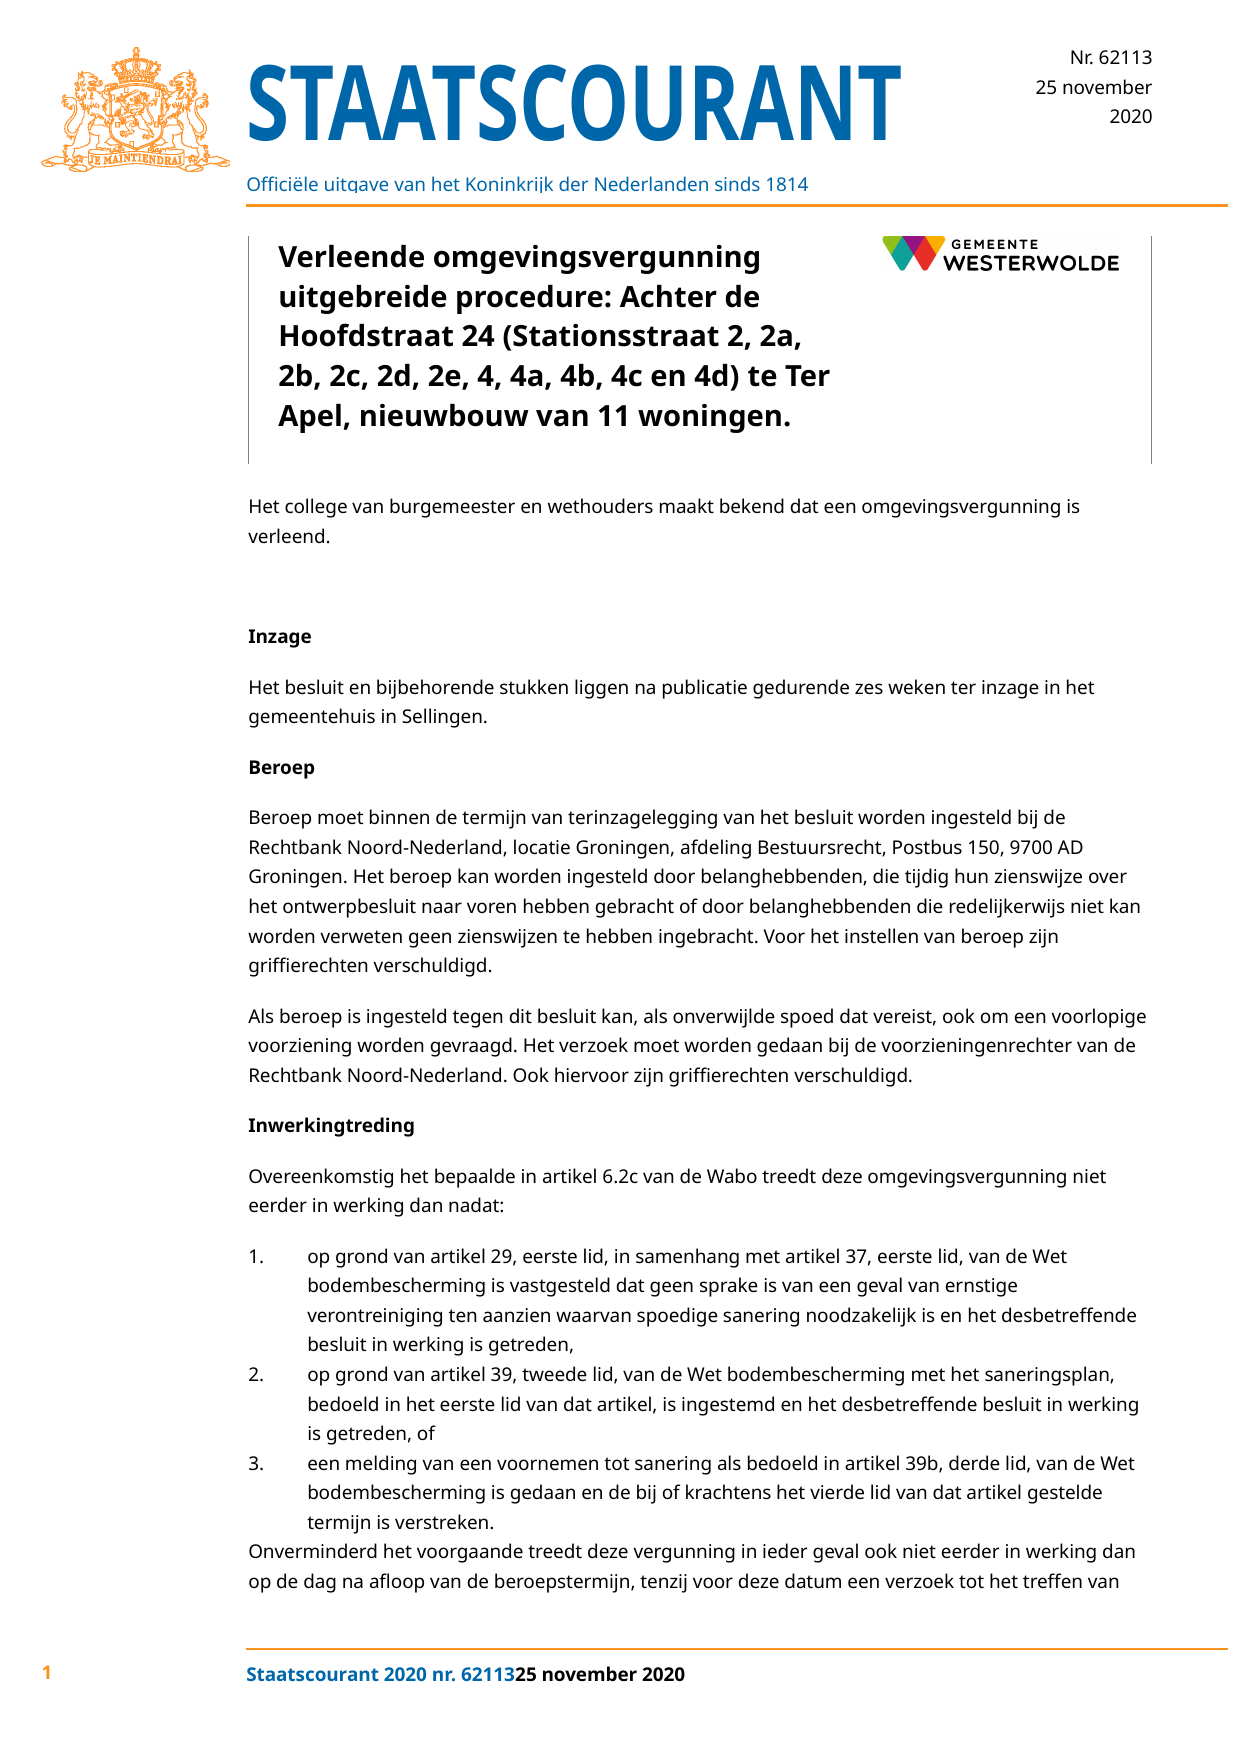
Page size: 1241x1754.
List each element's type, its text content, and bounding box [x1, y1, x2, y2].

list op grond van artikel 29, eerste lid, in samenhang met artikel 37, eerste lid, van de Wet bodembescherming is vastgesteld dat geen sprake is van een geval van ernstige verontreiniging ten aanzien waarvan spoedige sanering noodzakelijk is en het desbetreffende besluit in werking is getreden, [248, 1243, 1152, 1357]
picture [882, 236, 1119, 271]
text Inzage [248, 624, 1152, 649]
list een melding van een voornemen tot sanering als bedoeld in artikel 39b, derde lid, van de Wet bodembescherming is gedaan en de bij of krachtens het vierde lid van dat artikel gestelde termijn is verstreken. [248, 1450, 1152, 1535]
picture [41, 47, 231, 172]
list op grond van artikel 39, tweede lid, van de Wet bodembescherming met het saneringsplan, bedoeld in het eerste lid van dat artikel, is ingestemd en het desbetreffende besluit in werking is getreden, of [248, 1361, 1152, 1446]
text Overeenkomstig het bepaalde in artikel 6.2c van de Wabo treedt deze omgevingsvergunning niet eerder in werking dan nadat: [248, 1163, 1152, 1218]
table_header Verleende omgevingsvergunning uitgebreide procedure: Achter de Hoofdstraat 24 (Stationsstraat 2, 2a, 2b, 2c, 2d, 2e, 4, 4a, 4b, 4c en 4d) te Ter Apel, nieuwbouw van 11 woningen. [249, 236, 850, 464]
text Beroep [248, 754, 1152, 780]
text Het besluit en bijbehorende stukken liggen na publicatie gedurende zes weken ter inzage in het gemeentehuis in Sellingen. [248, 674, 1152, 729]
text Als beroep is ingesteld tegen dit besluit kan, als onverwijlde spoed dat vereist, ook om een voorlopige voorziening worden gevraagd. Het verzoek moet worden gedaan bij de voorzieningenrechter van de Rechtbank Noord-Nederland. Ook hiervoor zijn griffierechten verschuldigd. [248, 1003, 1152, 1088]
text Het college van burgemeester en wethouders maakt bekend dat een omgevingsvergunning is verleend. [248, 493, 1152, 549]
table_header [850, 236, 1151, 464]
text Inwerkingtreding [248, 1112, 1152, 1138]
text Onverminderd het voorgaande treedt deze vergunning in ieder geval ook niet eerder in werking dan op de dag na afloop van de beroepstermijn, tenzij voor deze datum een verzoek tot het treffen van [248, 1539, 1152, 1594]
text Beroep moet binnen de termijn van terinzagelegging van het besluit worden ingesteld bij de Rechtbank Noord-Nederland, locatie Groningen, afdeling Bestuursrecht, Postbus 150, 9700 AD Groningen. Het beroep kan worden ingesteld door belanghebbenden, die tijdig hun zienswijze over het ontwerpbesluit naar voren hebben gebracht of door belanghebbenden die redelijkerwijs niet kan worden verweten geen zienswijzen te hebben ingebracht. Voor het instellen van beroep zijn griffierechten verschuldigd. [248, 804, 1152, 978]
